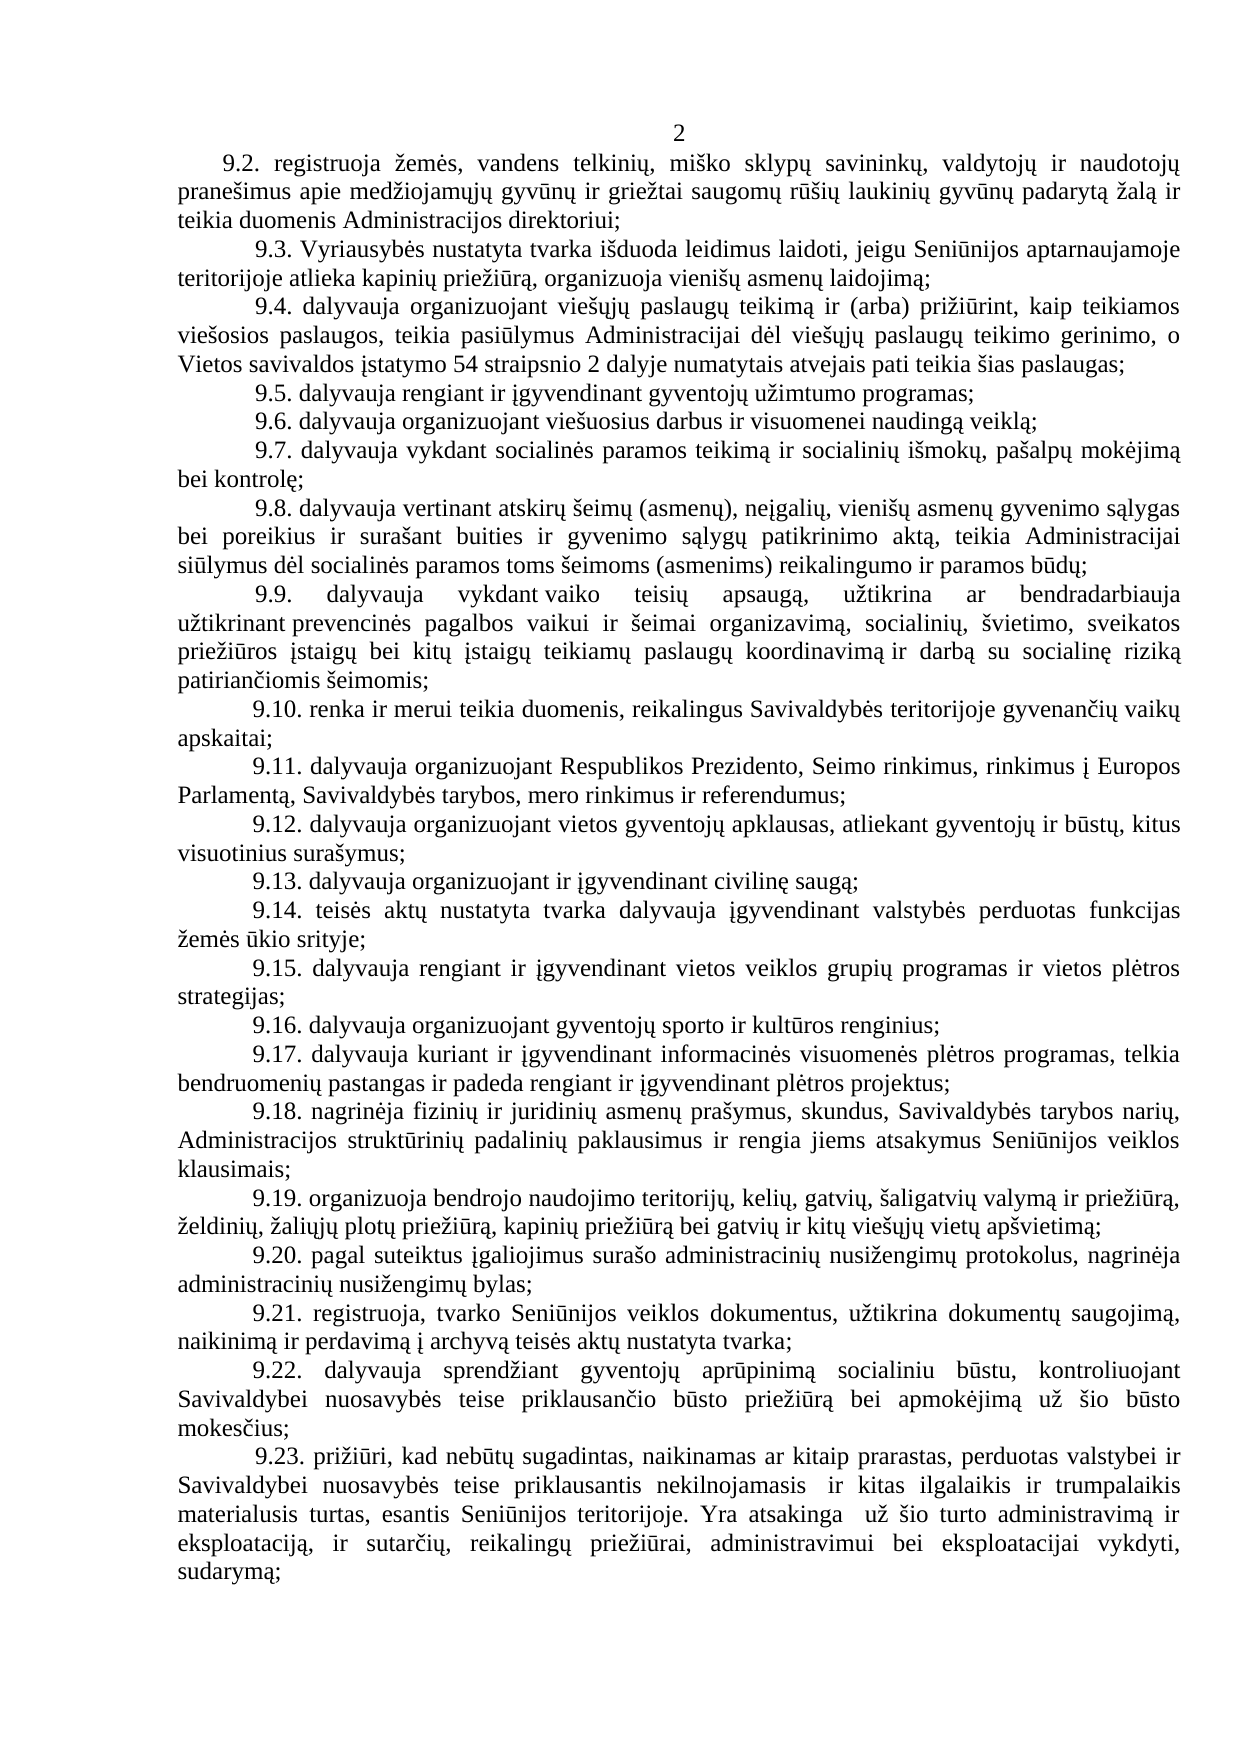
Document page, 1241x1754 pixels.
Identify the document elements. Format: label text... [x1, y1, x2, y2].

text 9.3. Vyriausybės nustatyta tvarka išduoda leidimus laidoti, jeigu Seniūnijos aptarnaujamoje teritorijoje atlieka kapinių priežiūrą, organizuoja vienišų asmenų laidojimą; [177, 234, 1181, 291]
text 9.5. dalyvauja rengiant ir įgyvendinant gyventojų užimtumo programas; [177, 378, 1181, 406]
text 9.21. registruoja, tvarko Seniūnijos veiklos dokumentus, užtikrina dokumentų saugojimą, naikinimą ir perdavimą į archyvą teisės aktų nustatyta tvarka; [177, 1298, 1181, 1355]
text 9.18. nagrinėja fizinių ir juridinių asmenų prašymus, skundus, Savivaldybės tarybos narių, Administracijos struktūrinių padalinių paklausimus ir rengia jiems atsakymus Seniūnijos veiklos klausimais; [177, 1096, 1181, 1183]
text 9.14. teisės aktų nustatyta tvarka dalyvauja įgyvendinant valstybės perduotas funkcijas žemės ūkio srityje; [177, 895, 1181, 953]
text 9.19. organizuoja bendrojo naudojimo teritorijų, kelių, gatvių, šaligatvių valymą ir priežiūrą, želdinių, žaliųjų plotų priežiūrą, kapinių priežiūrą bei gatvių ir kitų viešųjų vietų apšvietimą; [177, 1183, 1181, 1240]
text 9.7. dalyvauja vykdant socialinės paramos teikimą ir socialinių išmokų, pašalpų mokėjimą bei kontrolę; [177, 435, 1181, 493]
text 9.10. renka ir merui teikia duomenis, reikalingus Savivaldybės teritorijoje gyvenančių vaikų apskaitai; [177, 694, 1181, 751]
text 9.23. prižiūri, kad nebūtų sugadintas, naikinamas ar kitaip prarastas, perduotas valstybei ir Savivaldybei nuosavybės teise priklausantis nekilnojamasis ir kitas ilgalaikis ir trumpalaikis materialusis turtas, esantis Seniūnijos teritorijoje. Yra atsakinga už šio turto administravimą ir eksploataciją, ir sutarčių, reikalingų priežiūrai, administravimui bei eksploatacijai vykdyti, sudarymą; [177, 1441, 1181, 1585]
text 9.13. dalyvauja organizuojant ir įgyvendinant civilinę saugą; [177, 866, 1181, 895]
text 9.9. dalyvauja vykdant vaiko teisių apsaugą, užtikrina ar bendradarbiauja užtikrinant prevencinės pagalbos vaikui ir šeimai organizavimą, socialinių, švietimo, sveikatos priežiūros įstaigų bei kitų įstaigų teikiamų paslaugų koordinavimą ir darbą su socialinę riziką patiriančiomis šeimomis; [177, 579, 1181, 694]
text 9.4. dalyvauja organizuojant viešųjų paslaugų teikimą ir (arba) prižiūrint, kaip teikiamos viešosios paslaugos, teikia pasiūlymus Administracijai dėl viešųjų paslaugų teikimo gerinimo, o Vietos savivaldos įstatymo 54 straipsnio 2 dalyje numatytais atvejais pati teikia šias paslaugas; [177, 291, 1181, 378]
text 9.2. registruoja žemės, vandens telkinių, miško sklypų savininkų, valdytojų ir naudotojų pranešimus apie medžiojamųjų gyvūnų ir griežtai saugomų rūšių laukinių gyvūnų padarytą žalą ir teikia duomenis Administracijos direktoriui; [177, 148, 1181, 234]
text 9.12. dalyvauja organizuojant vietos gyventojų apklausas, atliekant gyventojų ir būstų, kitus visuotinius surašymus; [177, 809, 1181, 866]
text 9.16. dalyvauja organizuojant gyventojų sporto ir kultūros renginius; [177, 1010, 1181, 1039]
text 9.17. dalyvauja kuriant ir įgyvendinant informacinės visuomenės plėtros programas, telkia bendruomenių pastangas ir padeda rengiant ir įgyvendinant plėtros projektus; [177, 1039, 1181, 1096]
text 9.22. dalyvauja sprendžiant gyventojų aprūpinimą socialiniu būstu, kontroliuojant Savivaldybei nuosavybės teise priklausančio būsto priežiūrą bei apmokėjimą už šio būsto mokesčius; [177, 1355, 1181, 1441]
text 9.15. dalyvauja rengiant ir įgyvendinant vietos veiklos grupių programas ir vietos plėtros strategijas; [177, 953, 1181, 1010]
text 9.8. dalyvauja vertinant atskirų šeimų (asmenų), neįgalių, vienišų asmenų gyvenimo sąlygas bei poreikius ir surašant buities ir gyvenimo sąlygų patikrinimo aktą, teikia Administracijai siūlymus dėl socialinės paramos toms šeimoms (asmenims) reikalingumo ir paramos būdų; [177, 493, 1181, 579]
text 9.20. pagal suteiktus įgaliojimus surašo administracinių nusižengimų protokolus, nagrinėja administracinių nusižengimų bylas; [177, 1240, 1181, 1298]
text 9.11. dalyvauja organizuojant Respublikos Prezidento, Seimo rinkimus, rinkimus į Europos Parlamentą, Savivaldybės tarybos, mero rinkimus ir referendumus; [177, 751, 1181, 809]
text 9.6. dalyvauja organizuojant viešuosius darbus ir visuomenei naudingą veiklą; [177, 406, 1181, 435]
